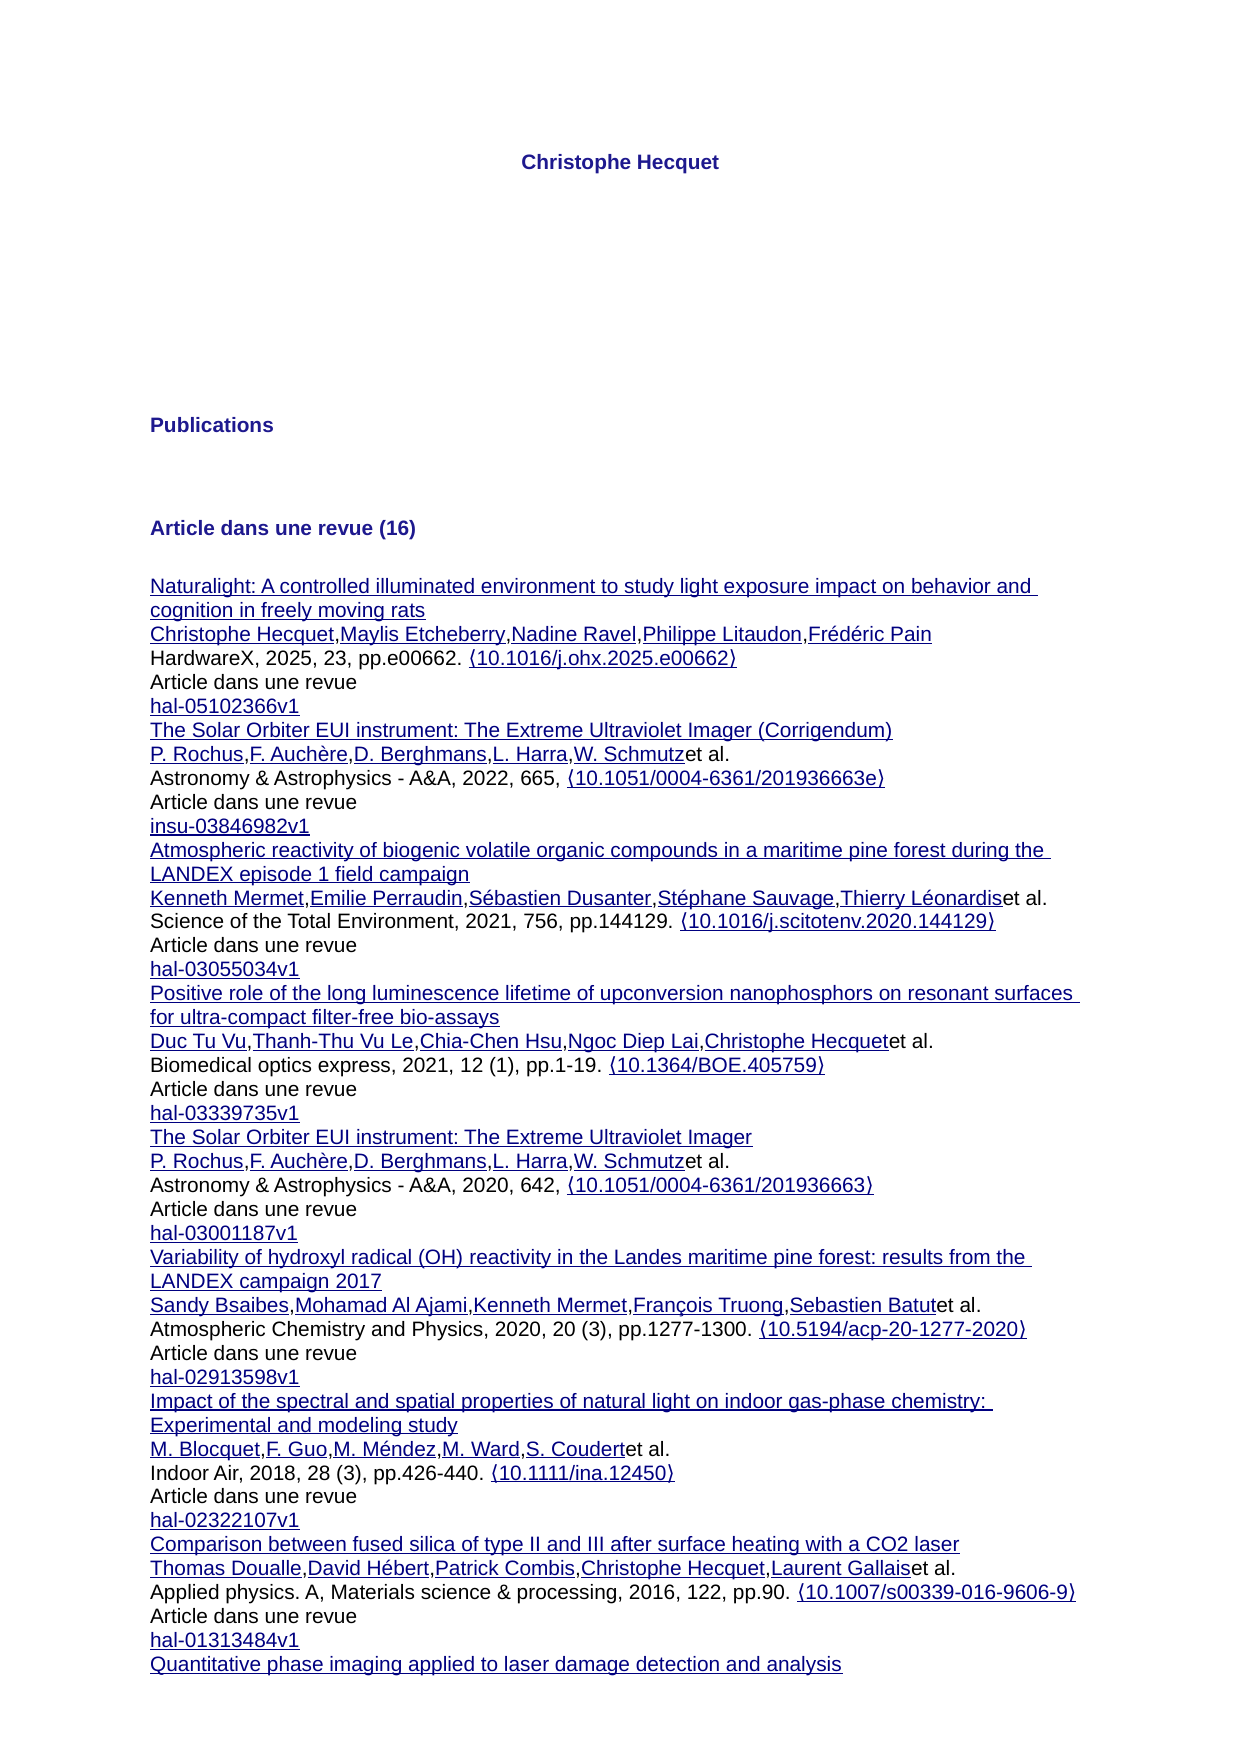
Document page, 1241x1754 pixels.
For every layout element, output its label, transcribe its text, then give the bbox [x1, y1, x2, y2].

table_cell The Solar Orbiter EUI instrument: The Extreme Ultraviolet Imager (Corrigendum) P. Rochus,F. Auchère,D. Berghmans,L. Harra,W. Schmutzet al. Astronomy & Astrophysics - A&A, 2022, 665, ⟨10.1051/0004-6361/201936663e⟩ Article dans une revue insu-03846982v1 [150, 718, 1090, 837]
table_cell Positive role of the long luminescence lifetime of upconversion nanophosphors on resonant surfaces for ultra-compact filter-free bio-assays Duc Tu Vu,Thanh-Thu Vu Le,Chia-Chen Hsu,Ngoc Diep Lai,Christophe Hecquetet al. Biomedical optics express, 2021, 12 (1), pp.1-19. ⟨10.1364/BOE.405759⟩ Article dans une revue hal-03339735v1 [150, 981, 1090, 1125]
table_cell Atmospheric reactivity of biogenic volatile organic compounds in a maritime pine forest during the LANDEX episode 1 field campaign Kenneth Mermet,Emilie Perraudin,Sébastien Dusanter,Stéphane Sauvage,Thierry Léonardiset al. Science of the Total Environment, 2021, 756, pp.144129. ⟨10.1016/j.scitotenv.2020.144129⟩ Article dans une revue hal-03055034v1 [150, 838, 1090, 981]
subtitle Article dans une revue (16) [150, 516, 1090, 539]
table_header Naturalight: A controlled illuminated environment to study light exposure impact on behavior and cognition in freely moving rats Christophe Hecquet,Maylis Etcheberry,Nadine Ravel,Philippe Litaudon,Frédéric Pain HardwareX, 2025, 23, pp.e00662. ⟨10.1016/j.ohx.2025.e00662⟩ Article dans une revue hal-05102366v1 [150, 574, 1090, 718]
table_cell Comparison between fused silica of type II and III after surface heating with a CO2 laser Thomas Doualle,David Hébert,Patrick Combis,Christophe Hecquet,Laurent Gallaiset al. Applied physics. A, Materials science & processing, 2016, 122, pp.90. ⟨10.1007/s00339-016-9606-9⟩ Article dans une revue hal-01313484v1 [150, 1532, 1090, 1652]
subtitle Christophe Hecquet [150, 150, 1090, 174]
table_cell Quantitative phase imaging applied to laser damage detection and analysis [150, 1652, 1090, 1676]
table_cell Impact of the spectral and spatial properties of natural light on indoor gas-phase chemistry: Experimental and modeling study M. Blocquet,F. Guo,M. Méndez,M. Ward,S. Coudertet al. Indoor Air, 2018, 28 (3), pp.426-440. ⟨10.1111/ina.12450⟩ Article dans une revue hal-02322107v1 [150, 1389, 1090, 1532]
table_cell The Solar Orbiter EUI instrument: The Extreme Ultraviolet Imager P. Rochus,F. Auchère,D. Berghmans,L. Harra,W. Schmutzet al. Astronomy & Astrophysics - A&A, 2020, 642, ⟨10.1051/0004-6361/201936663⟩ Article dans une revue hal-03001187v1 [150, 1125, 1090, 1245]
subtitle Publications [150, 412, 1090, 436]
table_cell Variability of hydroxyl radical (OH) reactivity in the Landes maritime pine forest: results from the LANDEX campaign 2017 Sandy Bsaibes,Mohamad Al Ajami,Kenneth Mermet,François Truong,Sebastien Batutet al. Atmospheric Chemistry and Physics, 2020, 20 (3), pp.1277-1300. ⟨10.5194/acp-20-1277-2020⟩ Article dans une revue hal-02913598v1 [150, 1245, 1090, 1388]
